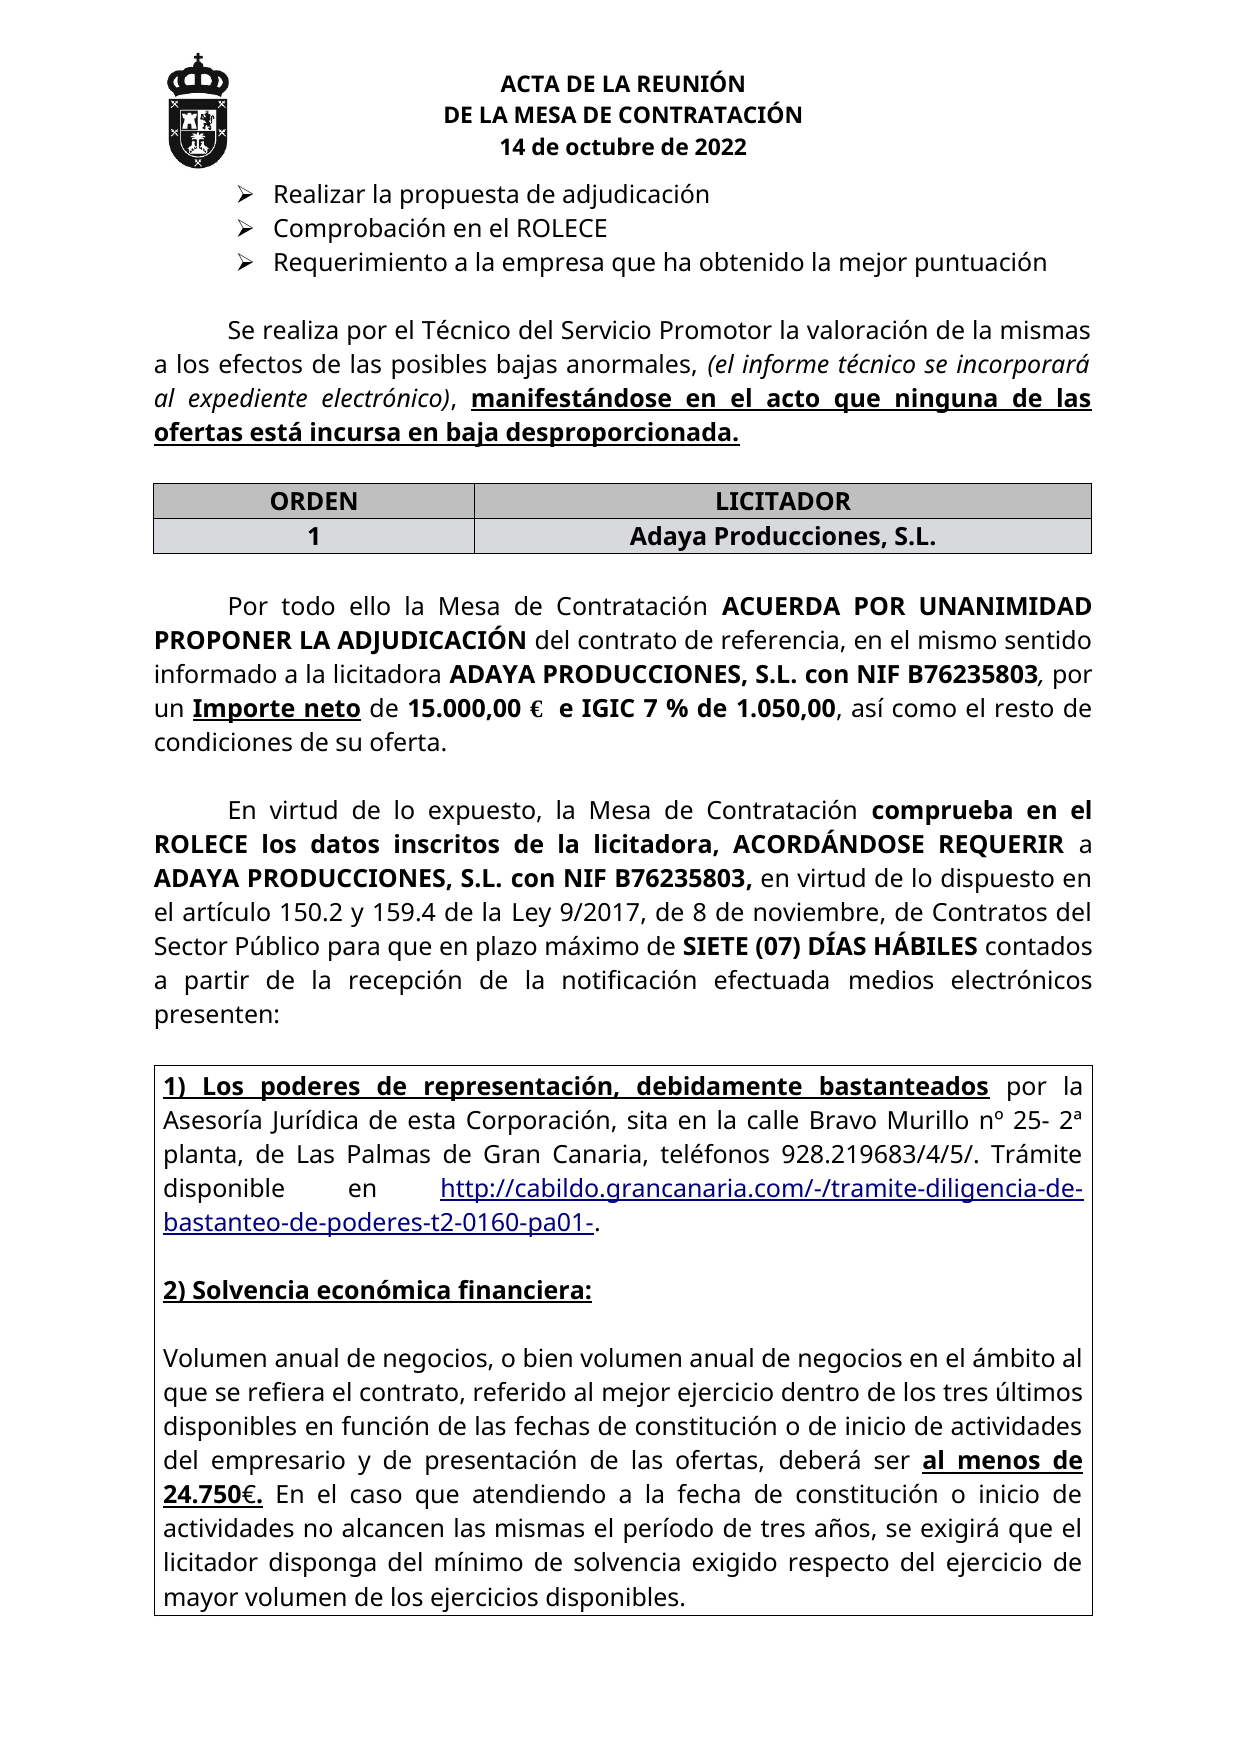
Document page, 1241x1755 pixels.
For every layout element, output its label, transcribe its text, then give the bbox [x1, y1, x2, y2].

text Volumen anual de negocios, o bien volumen anual de negocios en el ámbito al que se refiera el contrato, referido al mejor ejercicio dentro de los tres últimos disponibles en función de las fechas de constitución o de inicio de actividades del empresario y de presentación de las ofertas, deberá ser al menos de 24.750€. En el caso que atendiendo a la fecha de constitución o inicio de actividades no alcancen las mismas el período de tres años, se exigirá que el licitador disponga del mínimo de solvencia exigido respecto del ejercicio de mayor volumen de los ejercicios disponibles. [155, 1338, 1092, 1615]
text 2) Solvencia económica financiera: [155, 1269, 1092, 1307]
text En virtud de lo expuesto, la Mesa de Contratación comprueba en el ROLECE los datos inscritos de la licitadora, ACORDÁNDOSE REQUERIR a Adaya Producciones, S.L. con NIF B76235803, en virtud de lo dispuesto en el artículo 150.2 y 159.4 de la Ley 9/2017, de 8 de noviembre, de Contratos del Sector Público para que en plazo máximo de SIETE (07) DÍAS HÁBILES contados a partir de la recepción de la notificación efectuada medios electrónicos presenten: [153, 793, 1093, 1031]
picture [164, 50, 231, 171]
list Comprobación en el ROLECE [235, 210, 1093, 244]
table_cell Adaya Producciones, S.L. [475, 519, 1091, 553]
text 1) Los poderes de representación, debidamente bastanteados por la Asesoría Jurídica de esta Corporación, sita en la calle Bravo Murillo nº 25- 2ª planta, de Las Palmas de Gran Canaria, teléfonos 928.219683/4/5/. Trámite disponible en http://cabildo.grancanaria.com/-/tramite-diligencia-de-bastanteo-de-poderes-t2-0160-pa01-. [155, 1066, 1092, 1238]
text Por todo ello la Mesa de Contratación ACUERDA por unanimidad proponer la adjudicación del contrato de referencia, en el mismo sentido informado a la licitadora Adaya Producciones, S.L. con NIF B76235803, por un Importe neto de 15.000,00 € e IGIC 7 % de 1.050,00, así como el resto de condiciones de su oferta. [153, 588, 1093, 758]
table_header ORDEN [154, 484, 474, 518]
table_header LICITADOR [475, 484, 1091, 518]
text Se realiza por el Técnico del Servicio Promotor la valoración de la mismas a los efectos de las posibles bajas anormales, (el informe técnico se incorporará al expediente electrónico), manifestándose en el acto que ninguna de las ofertas está incursa en baja desproporcionada. [153, 313, 1093, 449]
table_cell 1 [154, 519, 474, 553]
list Realizar la propuesta de adjudicación [235, 176, 1093, 210]
list Requerimiento a la empresa que ha obtenido la mejor puntuación [235, 244, 1093, 278]
